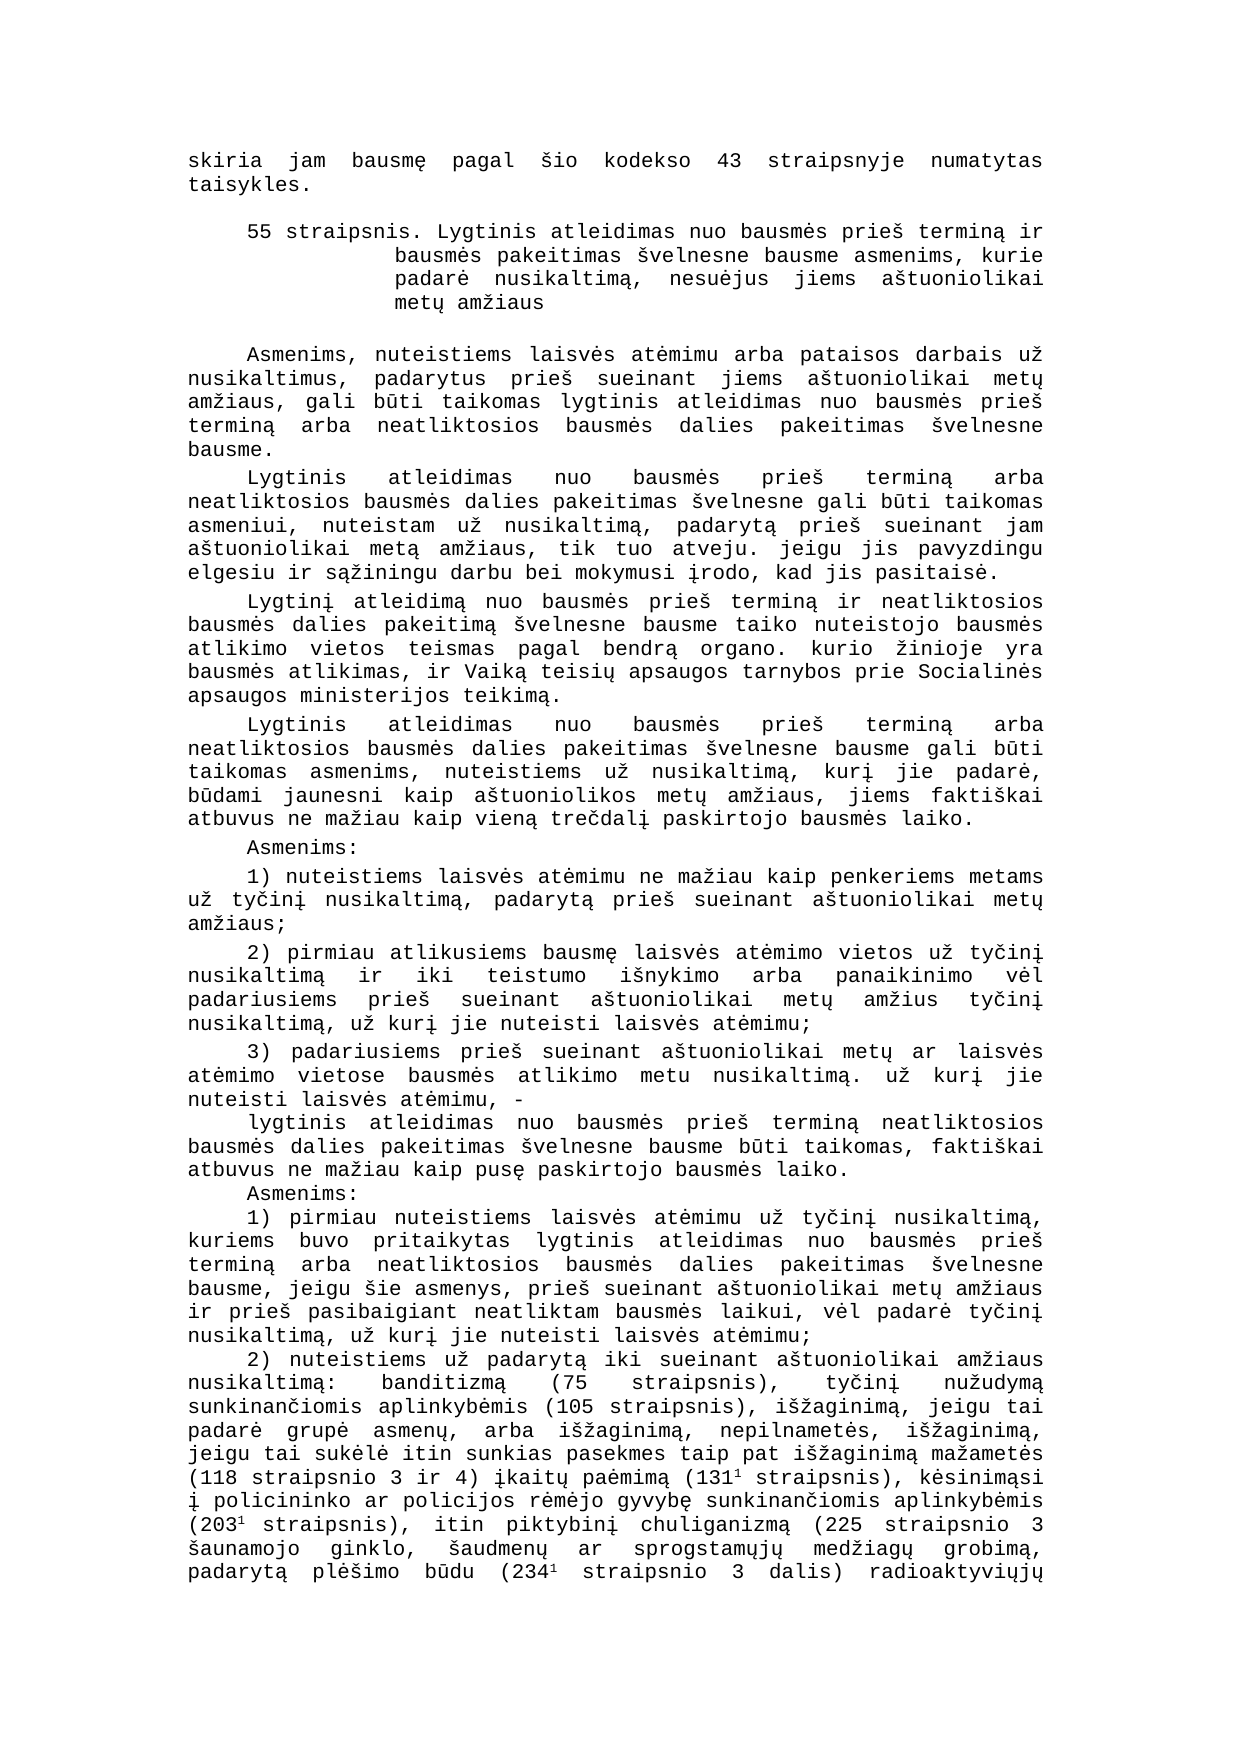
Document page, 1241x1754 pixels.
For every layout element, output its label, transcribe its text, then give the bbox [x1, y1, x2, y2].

text Lygtinis atleidimas nuo bausmės prieš terminą arba neatliktosios bausmės dalies pakeitimas švelnesne gali būti taikomas asmeniui, nuteistam už nusikaltimą, padarytą prieš sueinant jam aštuoniolikai metą amžiaus, tik tuo atveju. jeigu jis pavyzdingu elgesiu ir sąžiningu darbu bei mokymusi įrodo, kad jis pasitaisė. [187, 467, 1044, 586]
text 3) padariusiems prieš sueinant aštuoniolikai metų ar laisvės atėmimo vietose bausmės atlikimo metu nusikaltimą. už kurį jie nuteisti laisvės atėmimu, - [187, 1041, 1044, 1112]
text 1) nuteistiems laisvės atėmimu ne mažiau kaip penkeriems metams už tyčinį nusikaltimą, padarytą prieš sueinant aštuoniolikai metų amžiaus; [187, 866, 1044, 937]
text 1) pirmiau nuteistiems laisvės atėmimu už tyčinį nusikaltimą, kuriems buvo pritaikytas lygtinis atleidimas nuo bausmės prieš terminą arba neatliktosios bausmės dalies pakeitimas švelnesne bausme, jeigu šie asmenys, prieš sueinant aštuoniolikai metų amžiaus ir prieš pasibaigiant neatliktam bausmės laikui, vėl padarė tyčinį nusikaltimą, už kurį jie nuteisti laisvės atėmimu; [187, 1207, 1044, 1349]
text 2) nuteistiems už padarytą iki sueinant aštuoniolikai amžiaus nusikaltimą: banditizmą (75 straipsnis), tyčinį nužudymą sunkinančiomis aplinkybėmis (105 straipsnis), išžaginimą, jeigu tai padarė grupė asmenų, arba išžaginimą, nepilnametės, išžaginimą, jeigu tai sukėlė itin sunkias pasekmes taip pat išžaginimą mažametės (118 straipsnio 3 ir 4) įkaitų paėmimą (1311 straipsnis), kėsinimąsi į policininko ar policijos rėmėjo gyvybę sunkinančiomis aplinkybėmis (2031 straipsnis), itin piktybinį chuliganizmą (225 straipsnio 3 šaunamojo ginklo, šaudmenų ar sprogstamųjų medžiagų grobimą, padarytą plėšimo būdu (2341 straipsnio 3 dalis) radioaktyviųjų [187, 1349, 1044, 1585]
text skiria jam bausmę pagal šio kodekso 43 straipsnyje numatytas taisykles. [187, 150, 1044, 197]
text Asmenims, nuteistiems laisvės atėmimu arba pataisos darbais už nusikaltimus, padarytus prieš sueinant jiems aštuoniolikai metų amžiaus, gali būti taikomas lygtinis atleidimas nuo bausmės prieš terminą arba neatliktosios bausmės dalies pakeitimas švelnesne bausme. [187, 344, 1044, 462]
text Asmenims: [187, 837, 1044, 861]
text Asmenims: [187, 1183, 1044, 1207]
text 2) pirmiau atlikusiems bausmę laisvės atėmimo vietos už tyčinį nusikaltimą ir iki teistumo išnykimo arba panaikinimo vėl padariusiems prieš sueinant aštuoniolikai metų amžius tyčinį nusikaltimą, už kurį jie nuteisti laisvės atėmimu; [187, 942, 1044, 1036]
text Lygtinis atleidimas nuo bausmės prieš terminą arba neatliktosios bausmės dalies pakeitimas švelnesne bausme gali būti taikomas asmenims, nuteistiems už nusikaltimą, kurį jie padarė, būdami jaunesni kaip aštuoniolikos metų amžiaus, jiems faktiškai atbuvus ne mažiau kaip vieną trečdalį paskirtojo bausmės laiko. [187, 714, 1044, 832]
text 55 straipsnis. Lygtinis atleidimas nuo bausmės prieš terminą ir bausmės pakeitimas švelnesne bausme asmenims, kurie padarė nusikaltimą, nesuėjus jiems aštuoniolikai metų amžiaus [247, 221, 1044, 316]
text lygtinis atleidimas nuo bausmės prieš terminą neatliktosios bausmės dalies pakeitimas švelnesne bausme būti taikomas, faktiškai atbuvus ne mažiau kaip pusę paskirtojo bausmės laiko. [187, 1112, 1044, 1183]
text Lygtinį atleidimą nuo bausmės prieš terminą ir neatliktosios bausmės dalies pakeitimą švelnesne bausme taiko nuteistojo bausmės atlikimo vietos teismas pagal bendrą organo. kurio žinioje yra bausmės atlikimas, ir Vaiką teisių apsaugos tarnybos prie Socialinės apsaugos ministerijos teikimą. [187, 591, 1044, 709]
